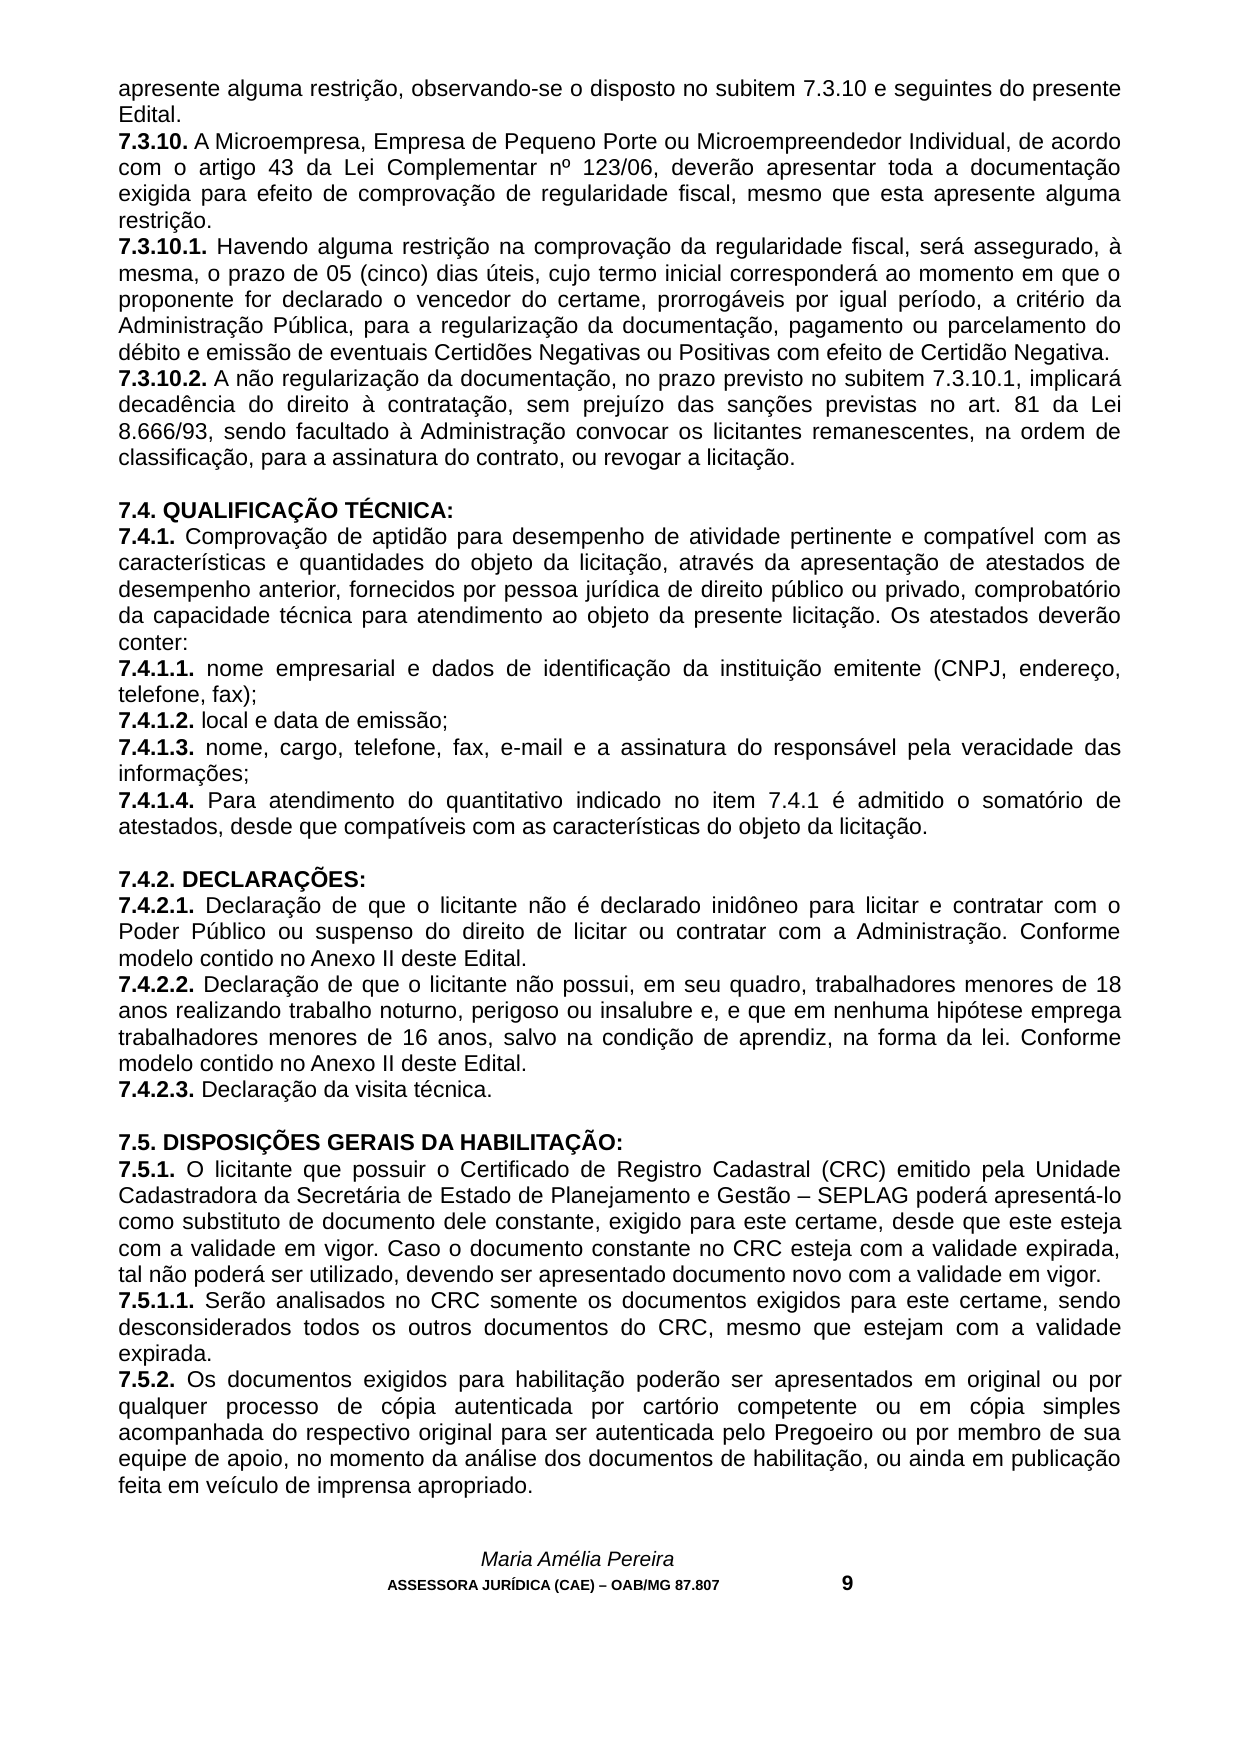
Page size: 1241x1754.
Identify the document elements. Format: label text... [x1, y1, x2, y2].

text 7.5. DISPOSIÇÕES GERAIS DA HABILITAÇÃO: [118, 1129, 1122, 1156]
text 7.3.10. A Microempresa, Empresa de Pequeno Porte ou Microempreendedor Individual, de acordo com o artigo 43 da Lei Complementar nº 123/06, deverão apresentar toda a documentação exigida para efeito de comprovação de regularidade fiscal, mesmo que esta apresente alguma restrição. [118, 128, 1122, 233]
text 7.4.1. Comprovação de aptidão para desempenho de atividade pertinente e compatível com as características e quantidades do objeto da licitação, através da apresentação de atestados de desempenho anterior, fornecidos por pessoa jurídica de direito público ou privado, comprobatório da capacidade técnica para atendimento ao objeto da presente licitação. Os atestados deverão conter: [118, 523, 1122, 655]
text 7.4.1.3. nome, cargo, telefone, fax, e-mail e a assinatura do responsável pela veracidade das informações; [118, 734, 1122, 787]
text apresente alguma restrição, observando-se o disposto no subitem 7.3.10 e seguintes do presente Edital. [118, 75, 1122, 128]
text 7.4.2.3. Declaração da visita técnica. [118, 1076, 1122, 1103]
text 7.5.1. O licitante que possuir o Certificado de Registro Cadastral (CRC) emitido pela Unidade Cadastradora da Secretária de Estado de Planejamento e Gestão – SEPLAG poderá apresentá-lo como substituto de documento dele constante, exigido para este certame, desde que este esteja com a validade em vigor. Caso o documento constante no CRC esteja com a validade expirada, tal não poderá ser utilizado, devendo ser apresentado documento novo com a validade em vigor. [118, 1156, 1122, 1287]
text 7.5.1.1. Serão analisados no CRC somente os documentos exigidos para este certame, sendo desconsiderados todos os outros documentos do CRC, mesmo que estejam com a validade expirada. [118, 1287, 1122, 1366]
text 7.4.1.2. local e data de emissão; [118, 707, 1122, 734]
text 7.4.2.2. Declaração de que o licitante não possui, em seu quadro, trabalhadores menores de 18 anos realizando trabalho noturno, perigoso ou insalubre e, e que em nenhuma hipótese emprega trabalhadores menores de 16 anos, salvo na condição de aprendiz, na forma da lei. Conforme modelo contido no Anexo II deste Edital. [118, 971, 1122, 1076]
text 7.3.10.1. Havendo alguma restrição na comprovação da regularidade fiscal, será assegurado, à mesma, o prazo de 05 (cinco) dias úteis, cujo termo inicial corresponderá ao momento em que o proponente for declarado o vencedor do certame, prorrogáveis por igual período, a critério da Administração Pública, para a regularização da documentação, pagamento ou parcelamento do débito e emissão de eventuais Certidões Negativas ou Positivas com efeito de Certidão Negativa. [118, 233, 1122, 365]
text 7.4. QUALIFICAÇÃO TÉCNICA: [118, 497, 1122, 523]
text 7.4.1.4. Para atendimento do quantitativo indicado no item 7.4.1 é admitido o somatório de atestados, desde que compatíveis com as características do objeto da licitação. [118, 787, 1122, 839]
text 7.4.2. DECLARAÇÕES: [118, 866, 1122, 892]
text 7.4.1.1. nome empresarial e dados de identificação da instituição emitente (CNPJ, endereço, telefone, fax); [118, 655, 1122, 707]
text 7.4.2.1. Declaração de que o licitante não é declarado inidôneo para licitar e contratar com o Poder Público ou suspenso do direito de licitar ou contratar com a Administração. Conforme modelo contido no Anexo II deste Edital. [118, 892, 1122, 971]
text 7.5.2. Os documentos exigidos para habilitação poderão ser apresentados em original ou por qualquer processo de cópia autenticada por cartório competente ou em cópia simples acompanhada do respectivo original para ser autenticada pelo Pregoeiro ou por membro de sua equipe de apoio, no momento da análise dos documentos de habilitação, ou ainda em publicação feita em veículo de imprensa apropriado. [118, 1366, 1122, 1498]
text 7.3.10.2. A não regularização da documentação, no prazo previsto no subitem 7.3.10.1, implicará decadência do direito à contratação, sem prejuízo das sanções previstas no art. 81 da Lei 8.666/93, sendo facultado à Administração convocar os licitantes remanescentes, na ordem de classificação, para a assinatura do contrato, ou revogar a licitação. [118, 365, 1122, 470]
